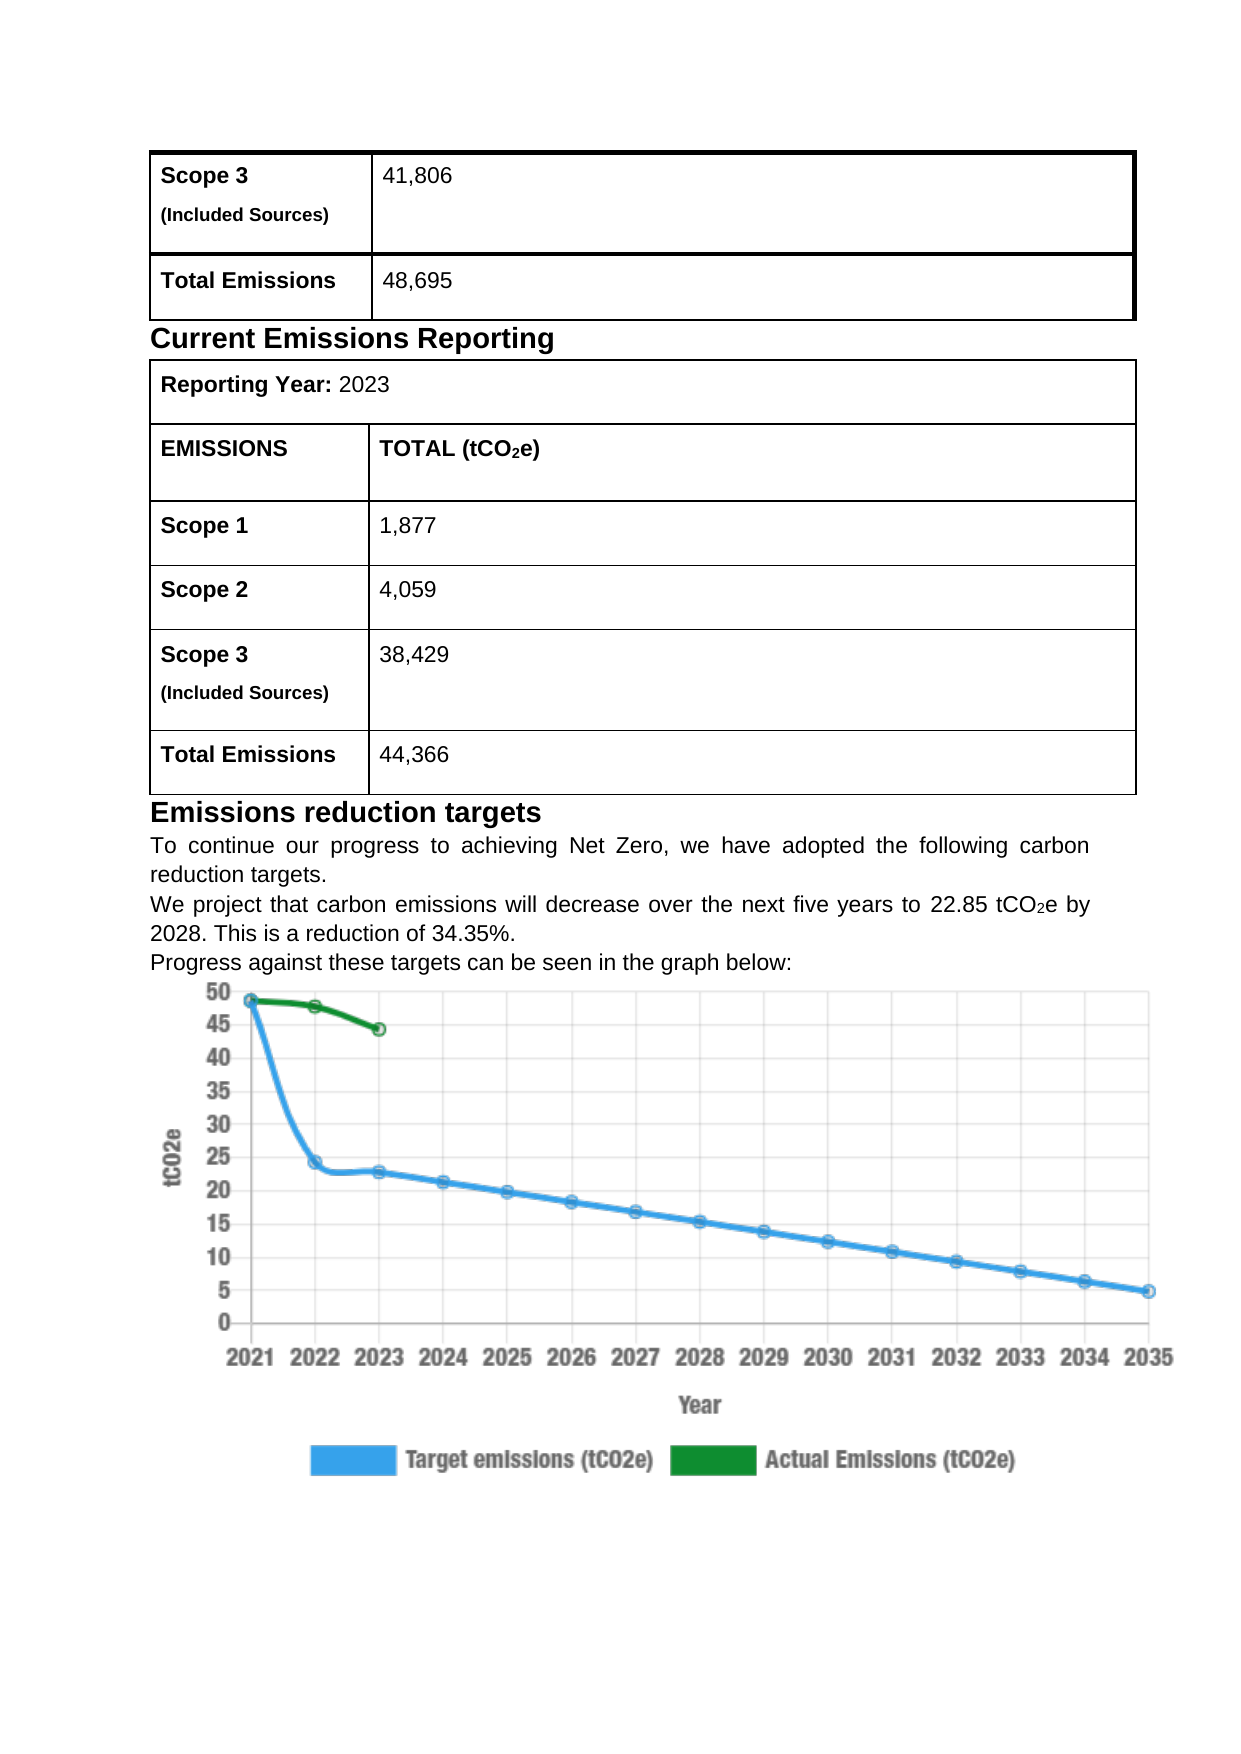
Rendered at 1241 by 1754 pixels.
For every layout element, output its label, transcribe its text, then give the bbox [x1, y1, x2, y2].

table_cell Scope 3 (Included Sources) [151, 630, 368, 729]
text Current Emissions Reporting [150, 321, 1090, 354]
table_cell 41,806 [373, 155, 1132, 251]
subtitle We project that carbon emissions will decrease over the next five years to 22.85 tCO2e by 2028. This is a reduction of 34.35%. [150, 891, 1090, 946]
subtitle Progress against these targets can be seen in the graph below: [150, 949, 1090, 975]
subtitle To continue our progress to achieving Net Zero, we have adopted the following carbon reduction targets. [150, 832, 1090, 888]
table_cell Total Emissions [151, 731, 368, 793]
table_cell Scope 2 [151, 566, 368, 628]
table_cell Scope 3 (Included Sources) [151, 155, 371, 251]
table_cell EMISSIONS [151, 425, 368, 500]
subtitle Emissions reduction targets [150, 795, 1090, 829]
table_cell TOTAL (tCO2e) [370, 425, 1135, 500]
table_header Reporting Year: 2023 [151, 361, 1135, 423]
table_cell 4,059 [370, 566, 1135, 628]
table_cell 1,877 [370, 502, 1135, 564]
table_cell 48,695 [373, 256, 1132, 319]
table_cell 44,366 [370, 731, 1135, 793]
table_cell 38,429 [370, 630, 1135, 729]
table_cell Scope 1 [151, 502, 368, 564]
table_cell Total Emissions [151, 256, 371, 319]
